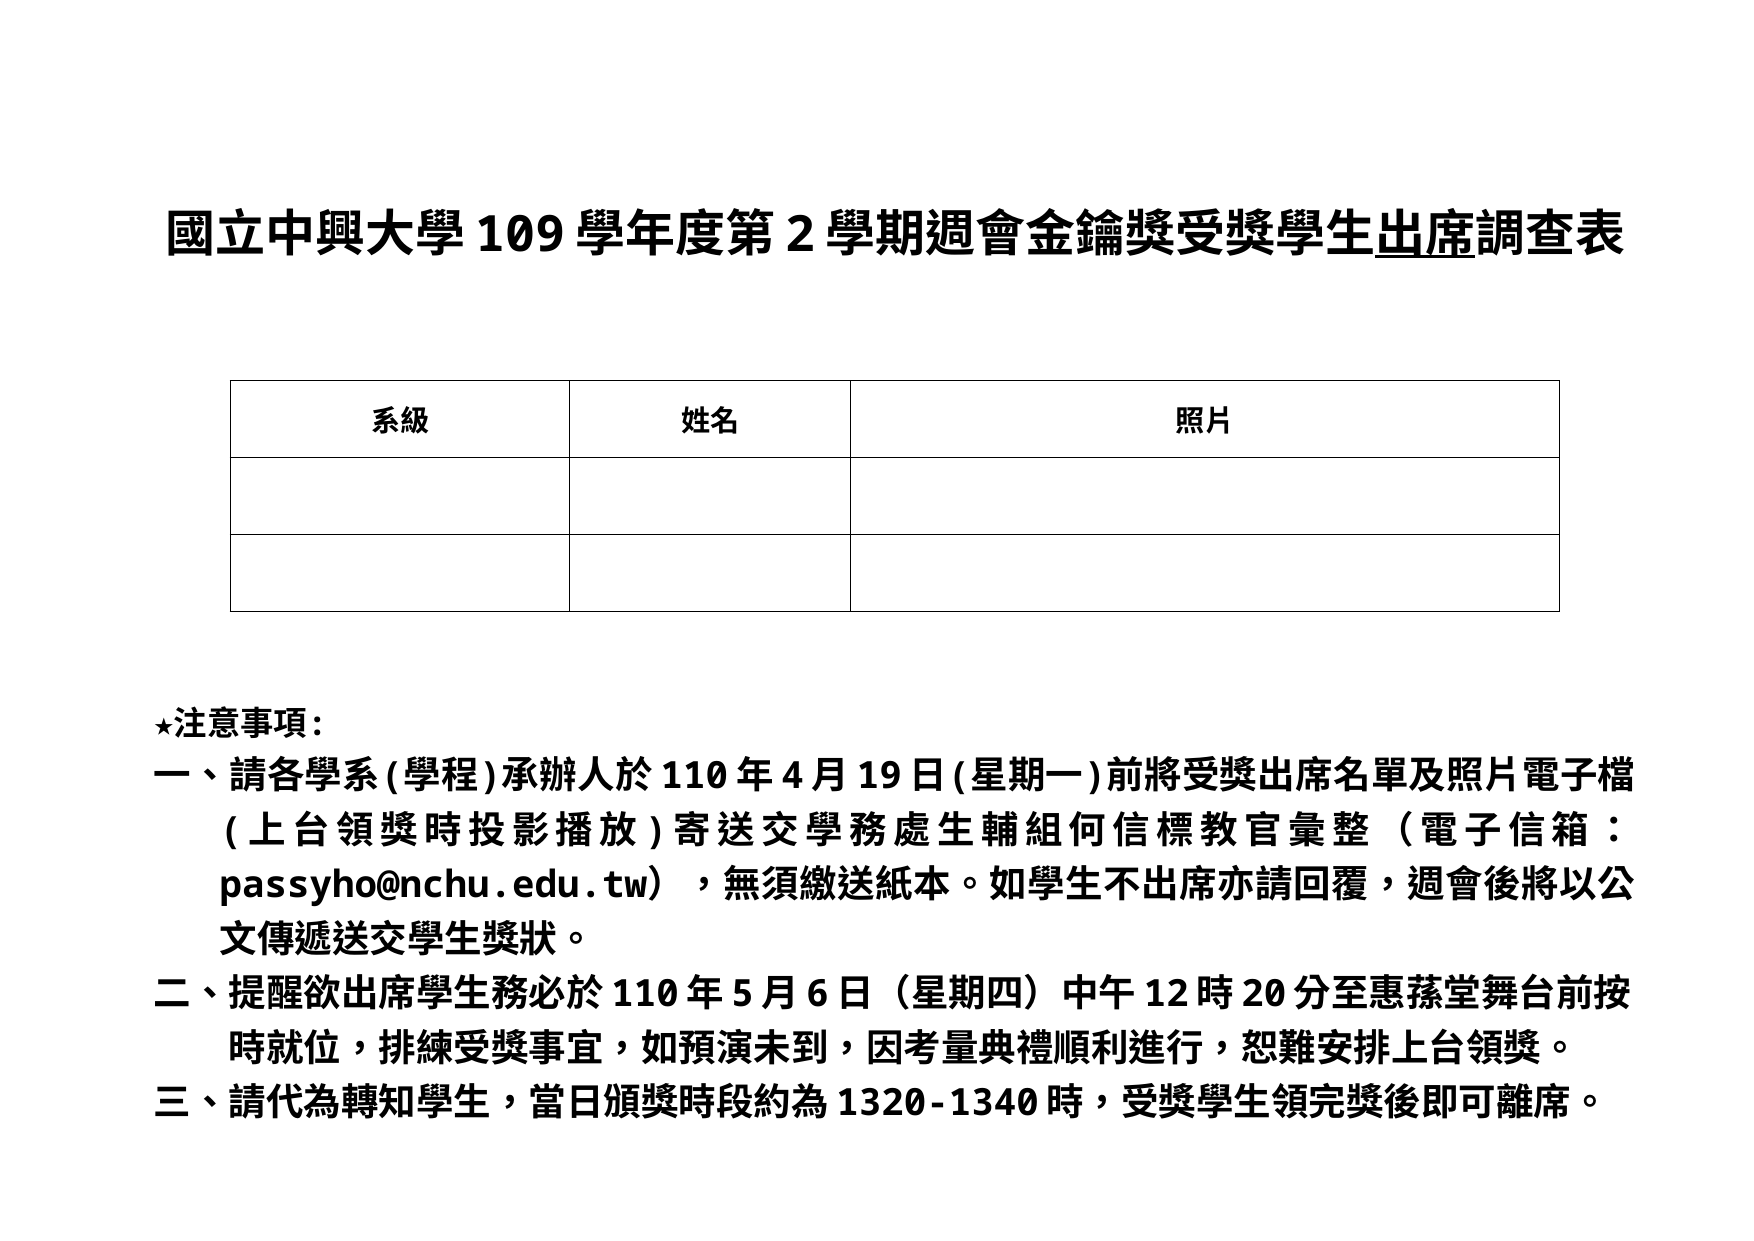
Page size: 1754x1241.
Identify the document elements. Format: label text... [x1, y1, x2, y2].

table_header 姓名 [570, 381, 850, 457]
text 二、提醒欲出席學生務必於110年5月6日（星期四）中午12時20分至惠蓀堂舞台前按時就位，排練受獎事宜，如預演未到，因考量典禮順利進行，恕難安排上台領獎。 [153, 963, 1636, 1072]
table_cell [570, 535, 850, 611]
table_cell [231, 535, 569, 611]
table_header 照片 [851, 381, 1559, 457]
text 三、請代為轉知學生，當日頒獎時段約為1320-1340時，受獎學生領完獎後即可離席。 [153, 1072, 1636, 1126]
table_cell [851, 535, 1559, 611]
table_header 系級 [231, 381, 569, 457]
text 國立中興大學109學年度第2學期週會金鑰獎受獎學生出席調查表 [153, 156, 1636, 281]
table_cell [851, 458, 1559, 534]
text 一、請各學系(學程)承辦人於110年4月19日(星期一)前將受獎出席名單及照片電子檔(上台領獎時投影播放)寄送交學務處生輔組何信標教官彙整（電子信箱：passyho@nchu.edu.tw），無須繳送紙本。如學生不出席亦請回覆，週會後將以公文傳遞送交學生獎狀。 [153, 745, 1636, 963]
text ★注意事項: [153, 697, 1636, 745]
table_cell [570, 458, 850, 534]
table_cell [231, 458, 569, 534]
